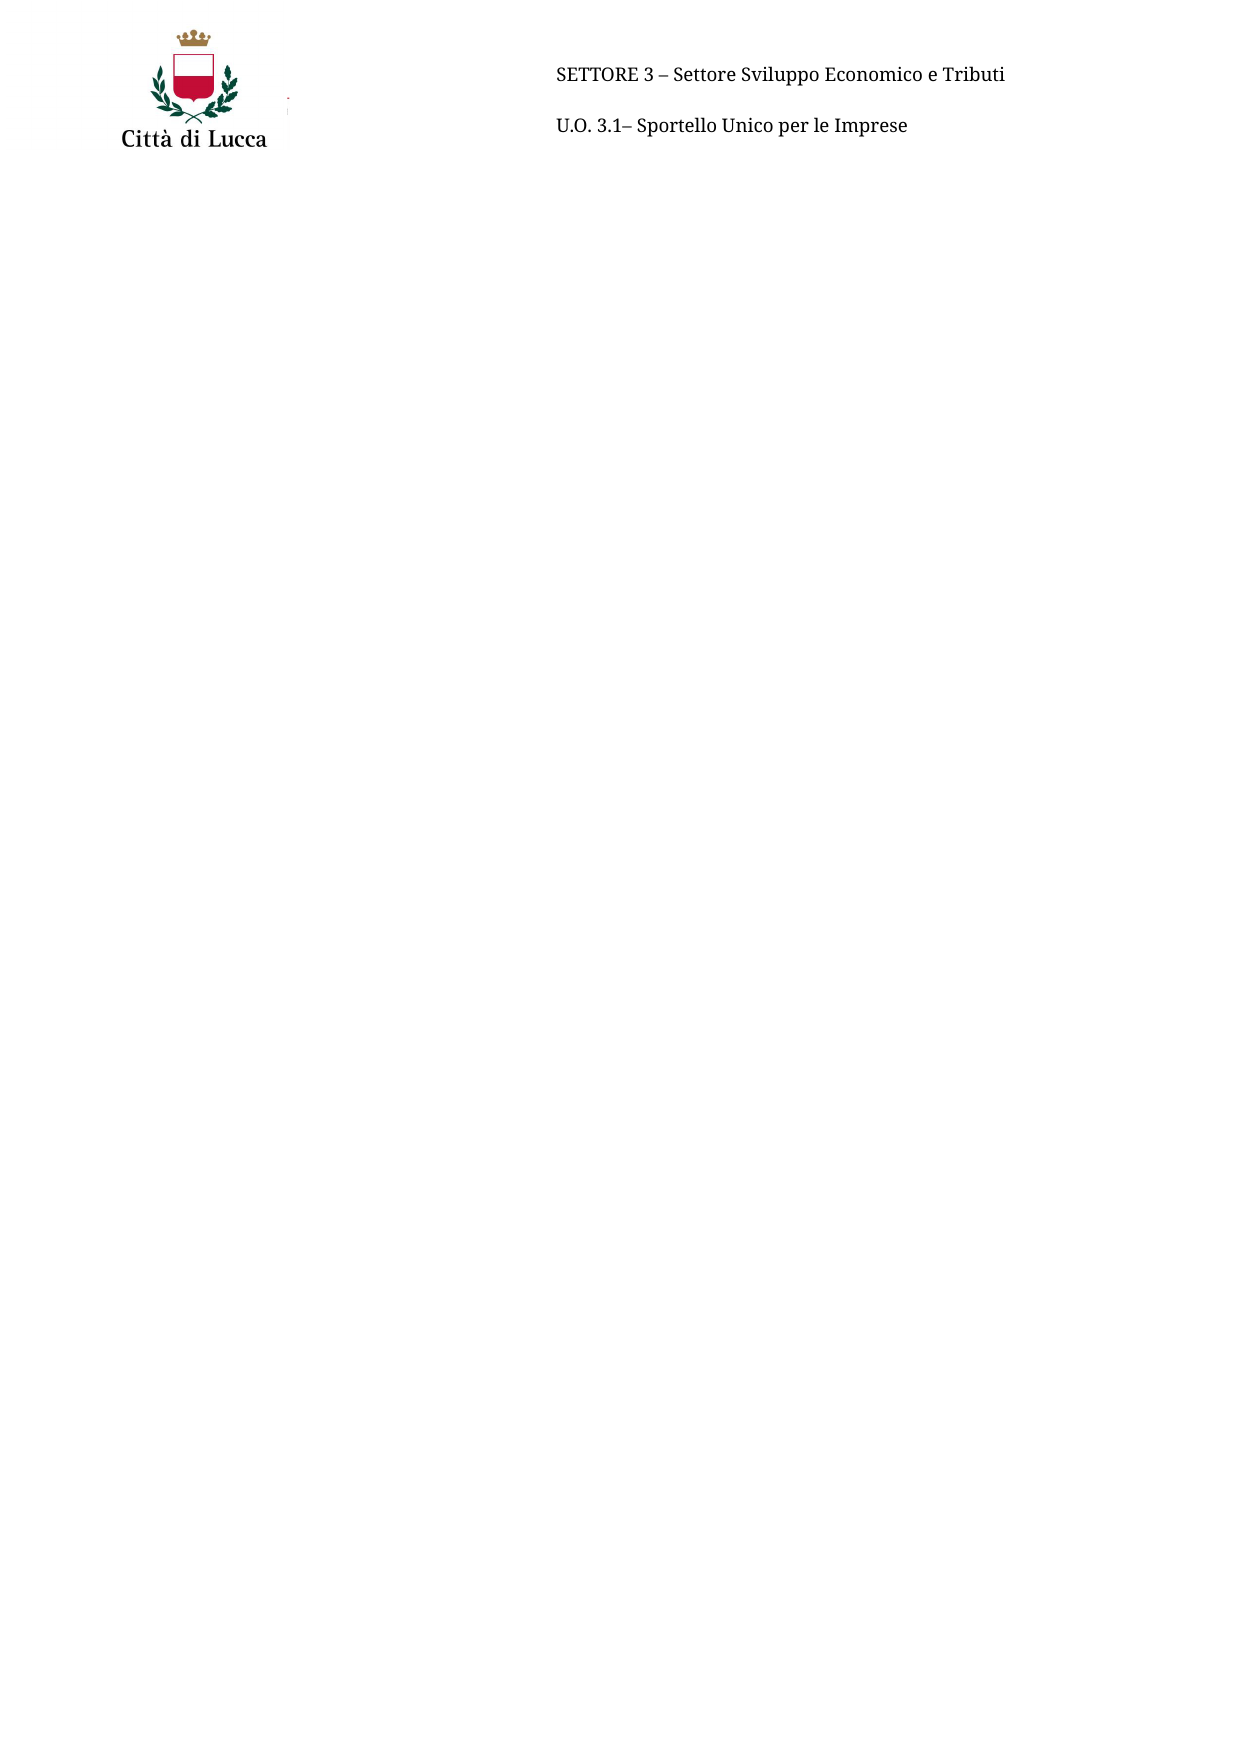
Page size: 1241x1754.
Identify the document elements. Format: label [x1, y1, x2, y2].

picture [6, 1, 284, 150]
